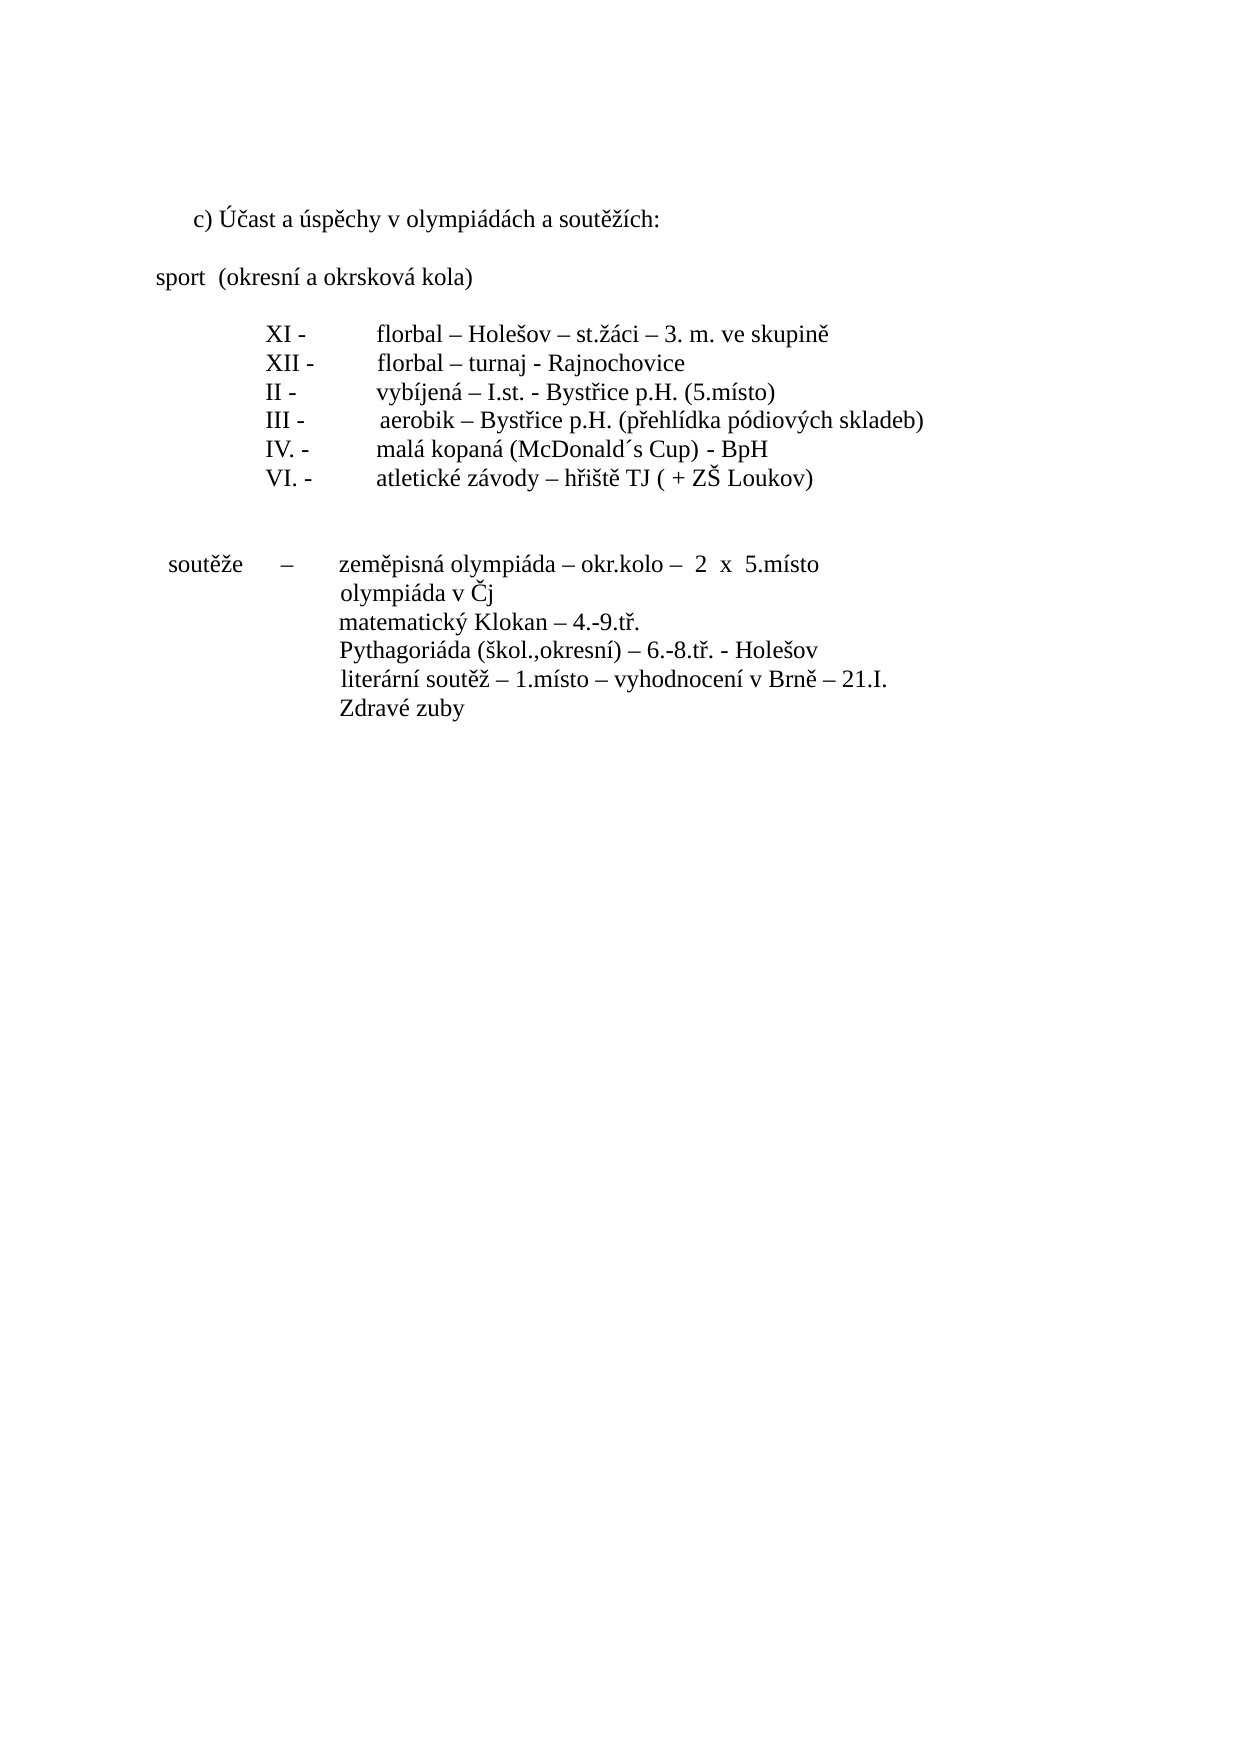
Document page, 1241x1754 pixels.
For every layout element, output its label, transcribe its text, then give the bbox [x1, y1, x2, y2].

text II - vybíjená – I.st. - Bystřice p.H. (5.místo) III - aerobik – Bystřice p.H. (přehlídka pódiových skladeb) [118, 377, 1122, 434]
text sport (okresní a okrsková kola) [156, 262, 1122, 291]
text soutěže – zeměpisná olympiáda – okr.kolo – 2 x 5.místo olympiáda v Čj matematický Klokan – 4.-9.tř. [118, 549, 1122, 636]
text XI - florbal – Holešov – st.žáci – 3. m. ve skupině XII - florbal – turnaj - Rajnochovice [118, 319, 1122, 377]
text Pythagoriáda (škol.,okresní) – 6.-8.tř. - Holešov literární soutěž – 1.místo – vyhodnocení v Brně – 21.I. [266, 636, 1122, 693]
list c) Účast a úspěchy v olympiádách a soutěžích: [156, 204, 1122, 233]
text IV. - malá kopaná (McDonald´s Cup) - BpH VI. - atletické závody – hřiště TJ ( + ZŠ Loukov) [118, 434, 1122, 521]
text Zdravé zuby [266, 693, 1122, 722]
